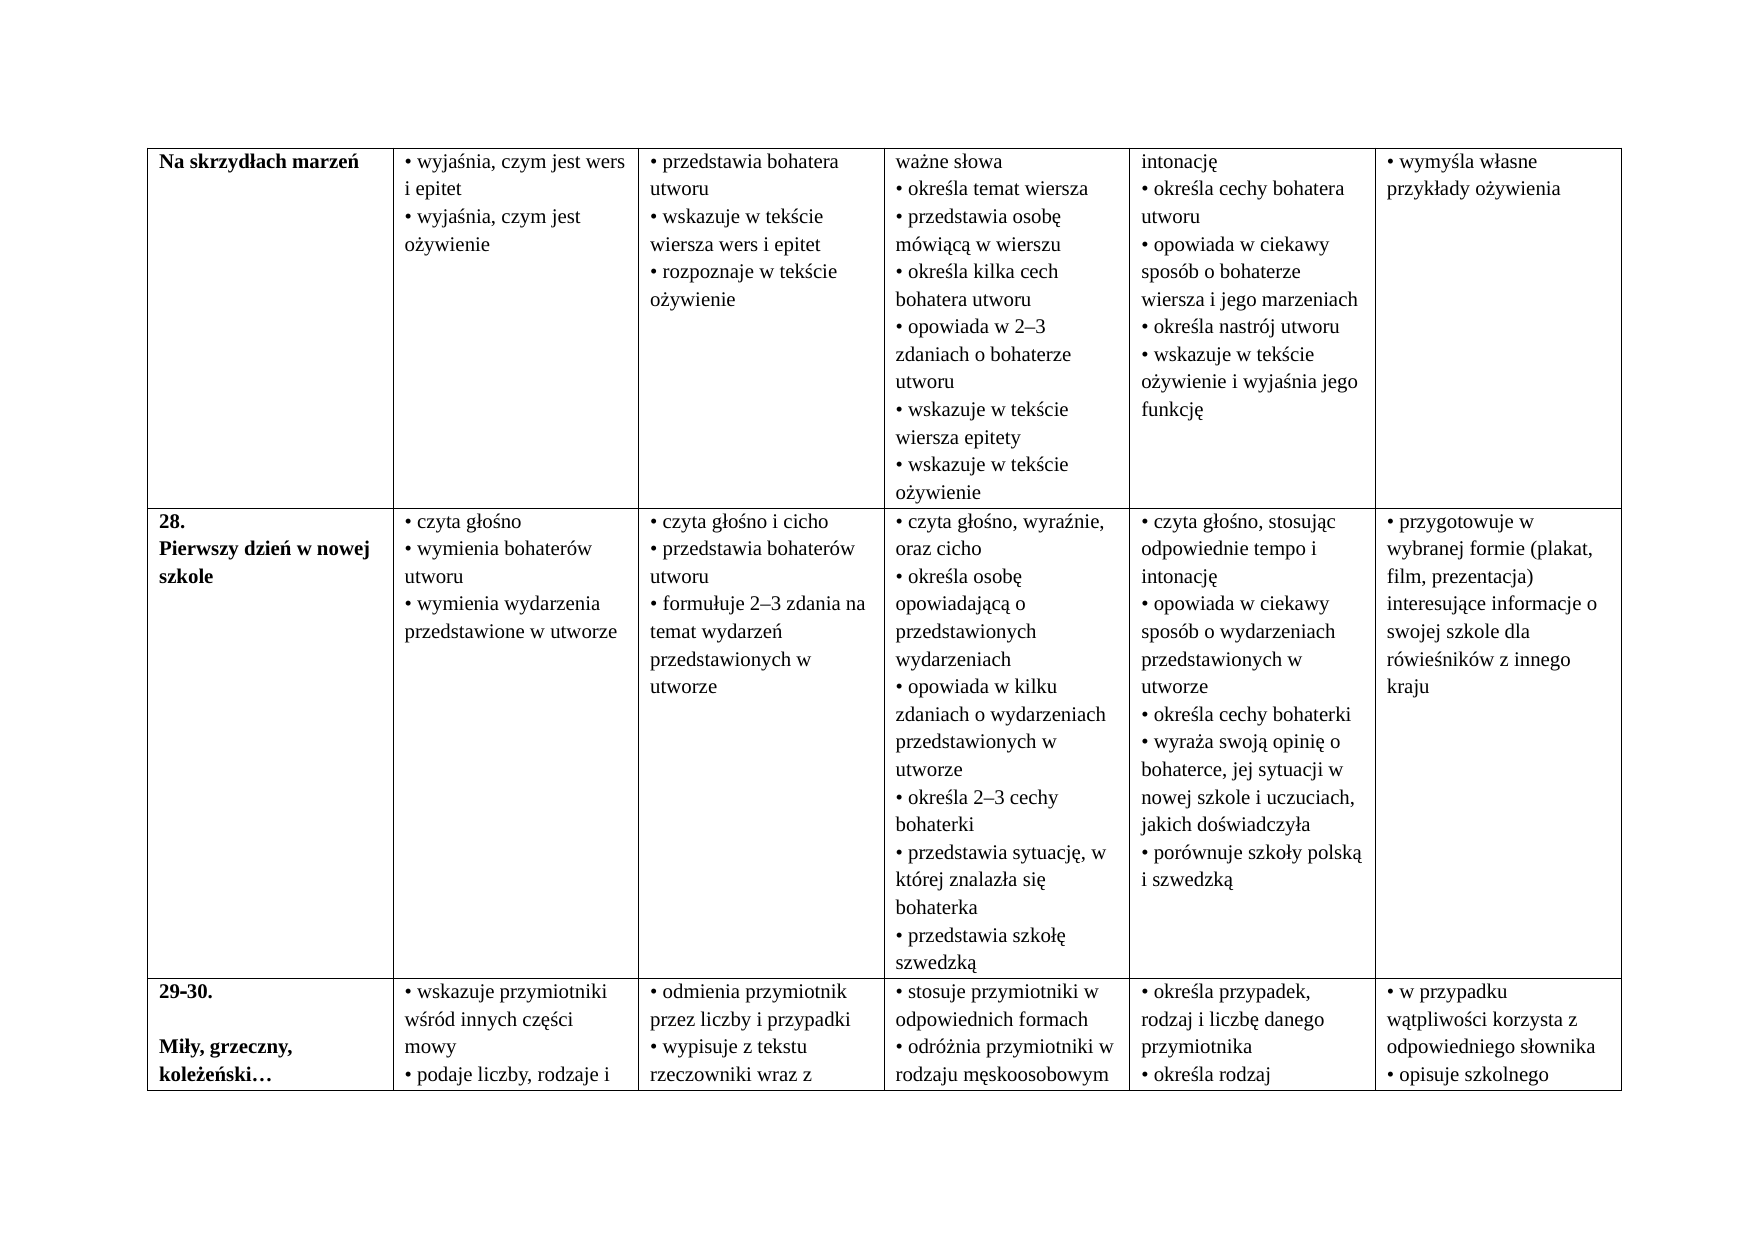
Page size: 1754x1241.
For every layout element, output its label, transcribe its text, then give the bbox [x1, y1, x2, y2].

table_cell • odmienia przymiotnik przez liczby i przypadki • wypisuje z tekstu rzeczowniki wraz z [639, 979, 884, 1089]
table_cell • przedstawia bohatera utworu • wskazuje w tekście wiersza wers i epitet • rozpoznaje w tekście ożywienie [639, 149, 884, 507]
table_cell 28. Pierwszy dzień w nowej szkole [148, 509, 393, 978]
table_cell • czyta głośno • wymienia bohaterów utworu • wymienia wydarzenia przedstawione w utworze [394, 509, 638, 978]
table_cell • w przypadku wątpliwości korzysta z odpowiedniego słownika • opisuje szkolnego [1376, 979, 1621, 1089]
table_cell intonację • określa cechy bohatera utworu • opowiada w ciekawy sposób o bohaterze wiersza i jego marzeniach • określa nastrój utworu • wskazuje w tekście ożywienie i wyjaśnia jego funkcję [1130, 149, 1375, 507]
table_cell • przygotowuje w wybranej formie (plakat, film, prezentacja) interesujące informacje o swojej szkole dla rówieśników z innego kraju [1376, 509, 1621, 978]
table_cell • stosuje przymiotniki w odpowiednich formach • odróżnia przymiotniki w rodzaju męskoosobowym [885, 979, 1129, 1089]
table_cell 2930. Miły, grzeczny, koleżeński… [148, 979, 393, 1089]
table_cell • wymyśla własne przykłady ożywienia [1376, 149, 1621, 507]
table_cell • wyjaśnia, czym jest wers i epitet • wyjaśnia, czym jest ożywienie [394, 149, 638, 507]
table_cell • czyta głośno, stosując odpowiednie tempo i intonację • opowiada w ciekawy sposób o wydarzeniach przedstawionych w utworze • określa cechy bohaterki • wyraża swoją opinię o bohaterce, jej sytuacji w nowej szkole i uczuciach, jakich doświadczyła • porównuje szkoły polską i szwedzką [1130, 509, 1375, 978]
table_cell • określa przypadek, rodzaj i liczbę danego przymiotnika • określa rodzaj [1130, 979, 1375, 1089]
table_cell ważne słowa • określa temat wiersza • przedstawia osobę mówiącą w wierszu • określa kilka cech bohatera utworu • opowiada w 2–3 zdaniach o bohaterze utworu • wskazuje w tekście wiersza epitety • wskazuje w tekście ożywienie [885, 149, 1129, 507]
table_cell • wskazuje przymiotniki wśród innych części mowy • podaje liczby, rodzaje i [394, 979, 638, 1089]
table_cell Na skrzydłach marzeń [148, 149, 393, 507]
table_cell • czyta głośno, wyraźnie, oraz cicho • określa osobę opowiadającą o przedstawionych wydarzeniach • opowiada w kilku zdaniach o wydarzeniach przedstawionych w utworze • określa 2–3 cechy bohaterki • przedstawia sytuację, w której znalazła się bohaterka • przedstawia szkołę szwedzką [885, 509, 1129, 978]
table_cell • czyta głośno i cicho • przedstawia bohaterów utworu • formułuje 2–3 zdania na temat wydarzeń przedstawionych w utworze [639, 509, 884, 978]
